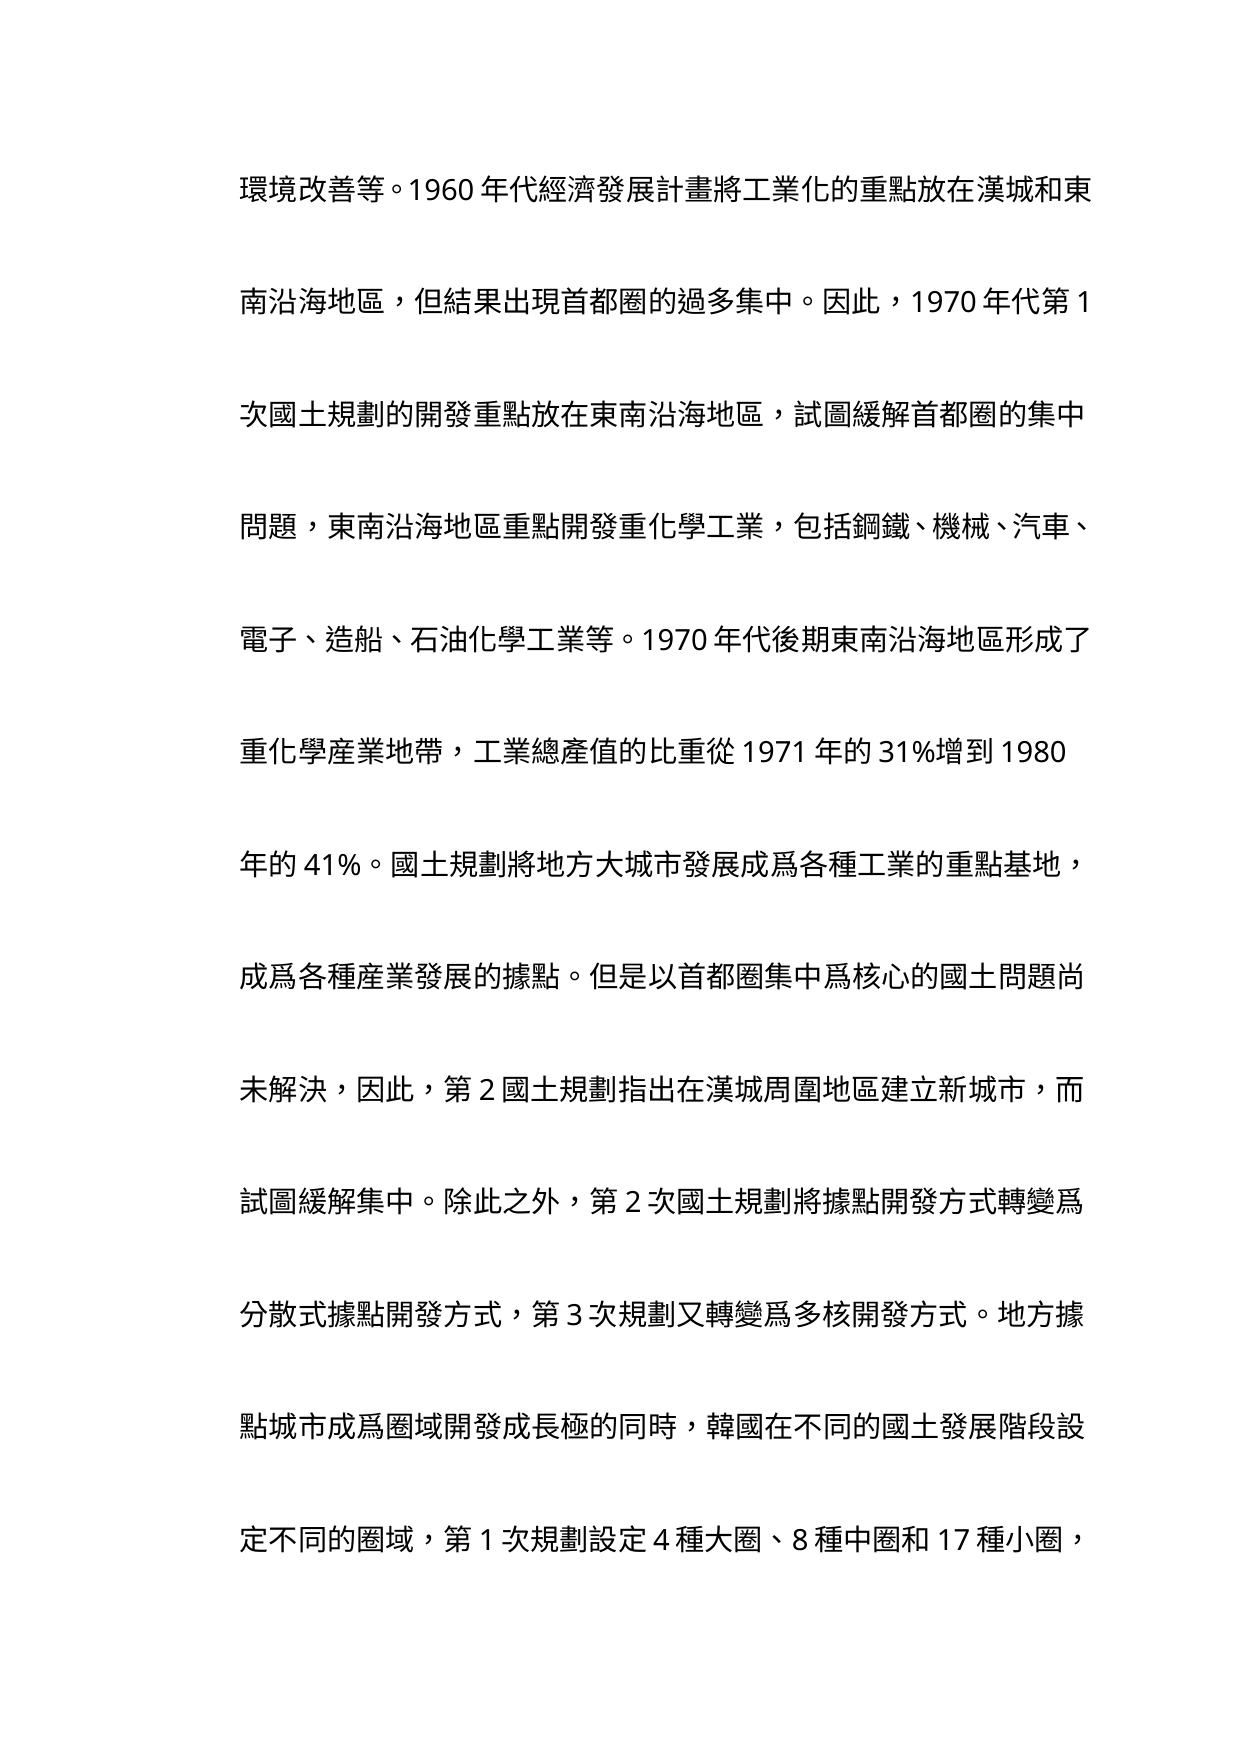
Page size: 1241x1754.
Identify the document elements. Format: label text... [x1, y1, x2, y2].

text 3.據點開發方式和圈域開發方式的協調：韓國前三次國土規劃，國土開發採取據點開發方式和圈域開發方式，並重視兩種方式的協調。韓國進行第1次國土規劃時，國民經濟還處在發展的初級階段，爲了重點開發有條件的區域並帶動國土發展，政府選定地方大城市爲主要的發展據點，加強産業基礎設施建設、交通基礎設施建設、生活環境改善等。1960年代經濟發展計畫將工業化的重點放在漢城和東南沿海地區，但結果出現首都圈的過多集中。因此，1970年代第1次國土規劃的開發重點放在東南沿海地區，試圖緩解首都圈的集中問題，東南沿海地區重點開發重化學工業，包括鋼鐵、機械、汽車、電子、造船、石油化學工業等。1970年代後期東南沿海地區形成了重化學産業地帶，工業總產值的比重從1971年的31%增到1980年的41%。國土規劃將地方大城市發展成爲各種工業的重點基地，成爲各種産業發展的據點。但是以首都圈集中爲核心的國土問題尚未解決，因此，第2國土規劃指出在漢城周圍地區建立新城市，而試圖緩解集中。除此之外，第2次國土規劃將據點開發方式轉變爲分散式據點開發方式，第3次規劃又轉變爲多核開發方式。地方據點城市成爲圈域開發成長極的同時，韓國在不同的國土發展階段設定不同的圈域，第1次規劃設定4種大圈、8種中圈和17種小圈，第2次規劃設定28種區域生活圈，包括5個大城市生活圈、17個地方城市生活圈、6個農村城市生活圈；第2次規劃修訂案設定3種區域經濟圈；第3次規劃設定8種廣域圈。據點開發方式將發展的力量放在地方大城市，但易造成城鄉地區間的發展差距，造成國土的不均衡發展。爲此，國土規劃建立國土政策的大框架，就是圈域開發方式，力圖使國土均衡發展。事實證明國土不均衡之發展，在規劃期間，獲得了很大的改善。 [210, 150, 1092, 1575]
